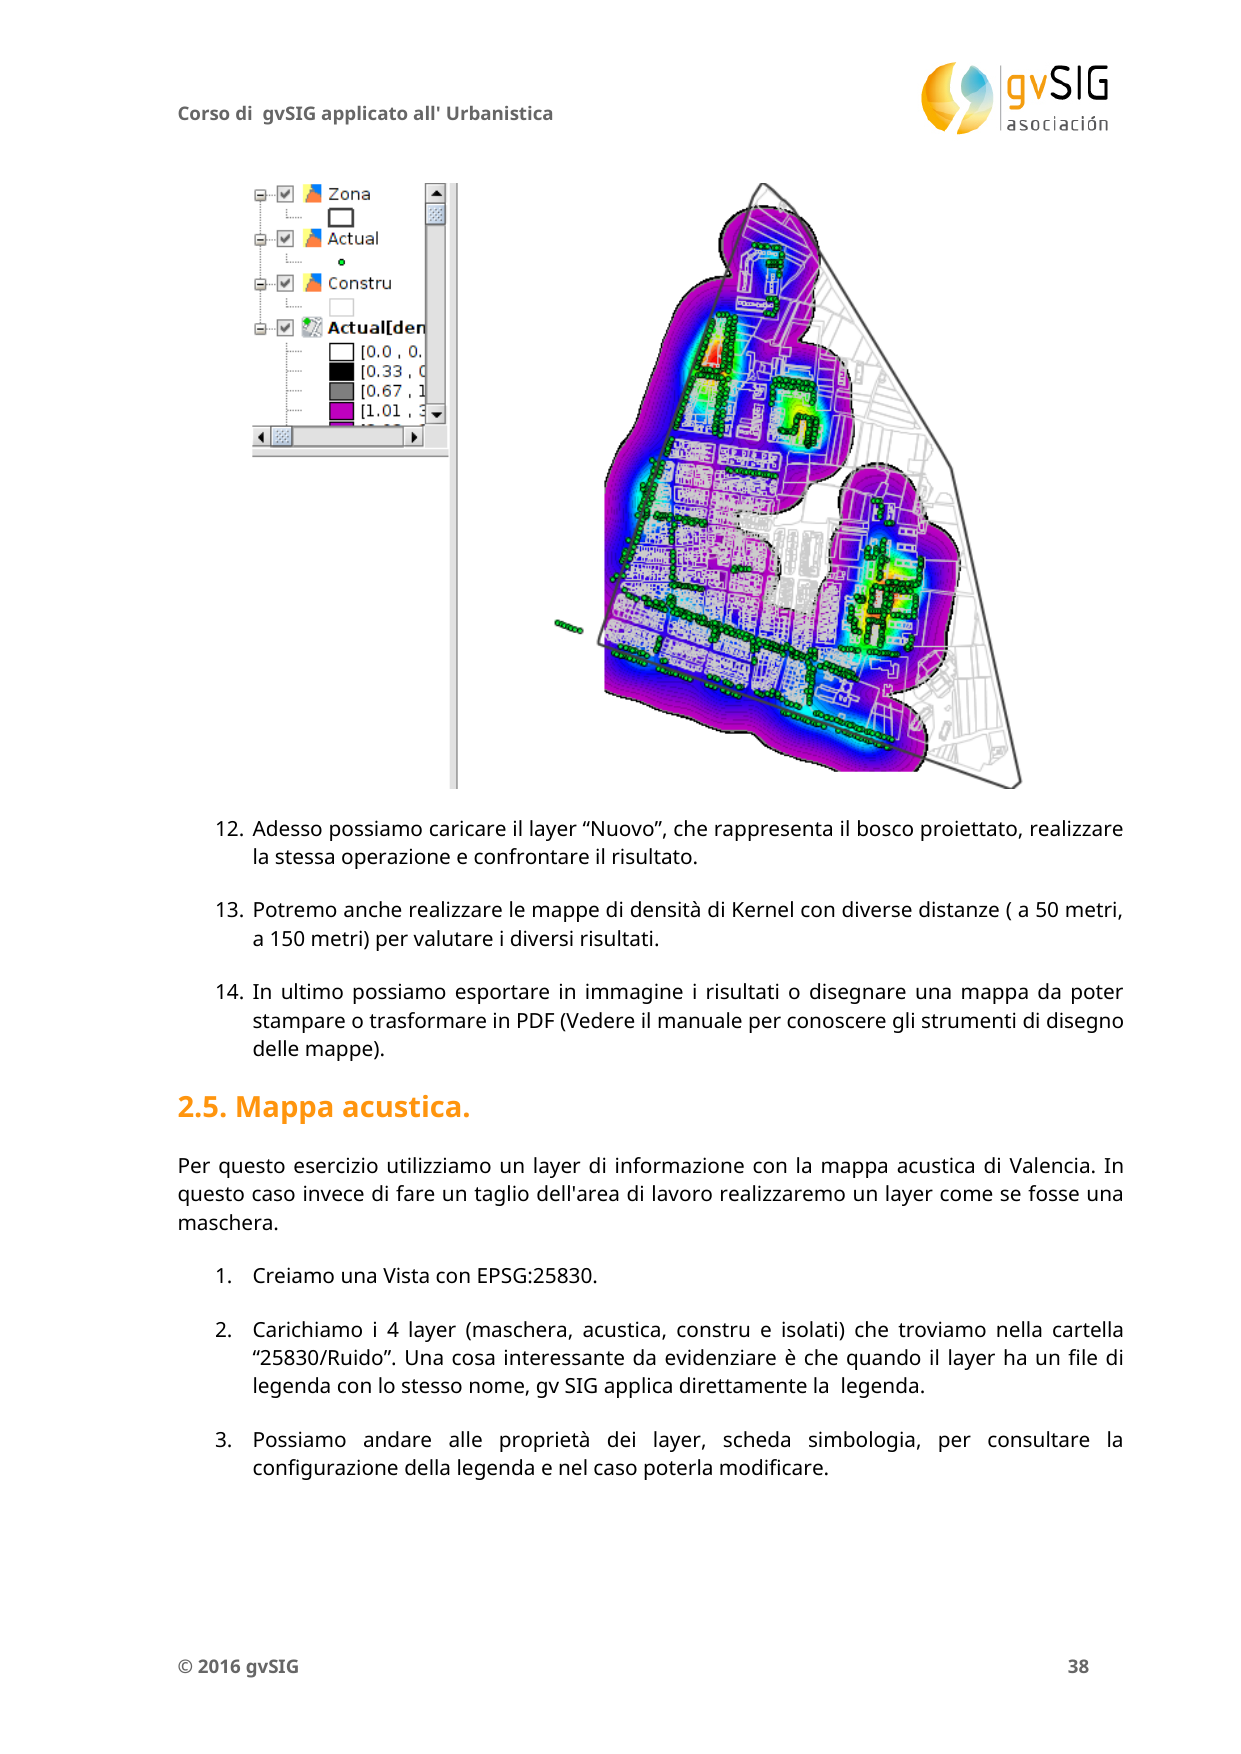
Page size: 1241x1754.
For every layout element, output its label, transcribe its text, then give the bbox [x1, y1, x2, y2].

list Possiamo andare alle proprietà dei layer, scheda simbologia, per consultare la configurazione della legenda e nel caso poterla modificare. [215, 1425, 1125, 1482]
picture [252, 183, 1163, 789]
list Potremo anche realizzare le mappe di densità di Kernel con diverse distanze ( a 50 metri, a 150 metri) per valutare i diversi risultati. [215, 896, 1125, 952]
list In ultimo possiamo esportare in immagine i risultati o disegnare una mappa da poter stampare o trasformare in PDF (Vedere il manuale per conoscere gli strumenti di disegno delle mappe). [215, 977, 1125, 1063]
picture [902, 47, 1122, 148]
list Creiamo una Vista con EPSG:25830. [215, 1261, 1125, 1290]
list Carichiamo i 4 layer (maschera, acustica, constru e isolati) che troviamo nella cartella “25830/Ruido”. Una cosa interessante da evidenziare è che quando il layer ha un file di legenda con lo stesso nome, gv SIG applica direttamente la legenda. [215, 1315, 1125, 1400]
list Adesso possiamo caricare il layer “Nuovo”, che rappresenta il bosco proiettato, realizzare la stessa operazione e confrontare il risultato. [215, 814, 1125, 871]
text Per questo esercizio utilizziamo un layer di informazione con la mappa acustica di Valencia. In questo caso invece di fare un taglio dell'area di lavoro realizzaremo un layer come se fosse una maschera. [177, 1151, 1125, 1236]
subtitle 2.5. Mappa acustica. [177, 1086, 1125, 1126]
